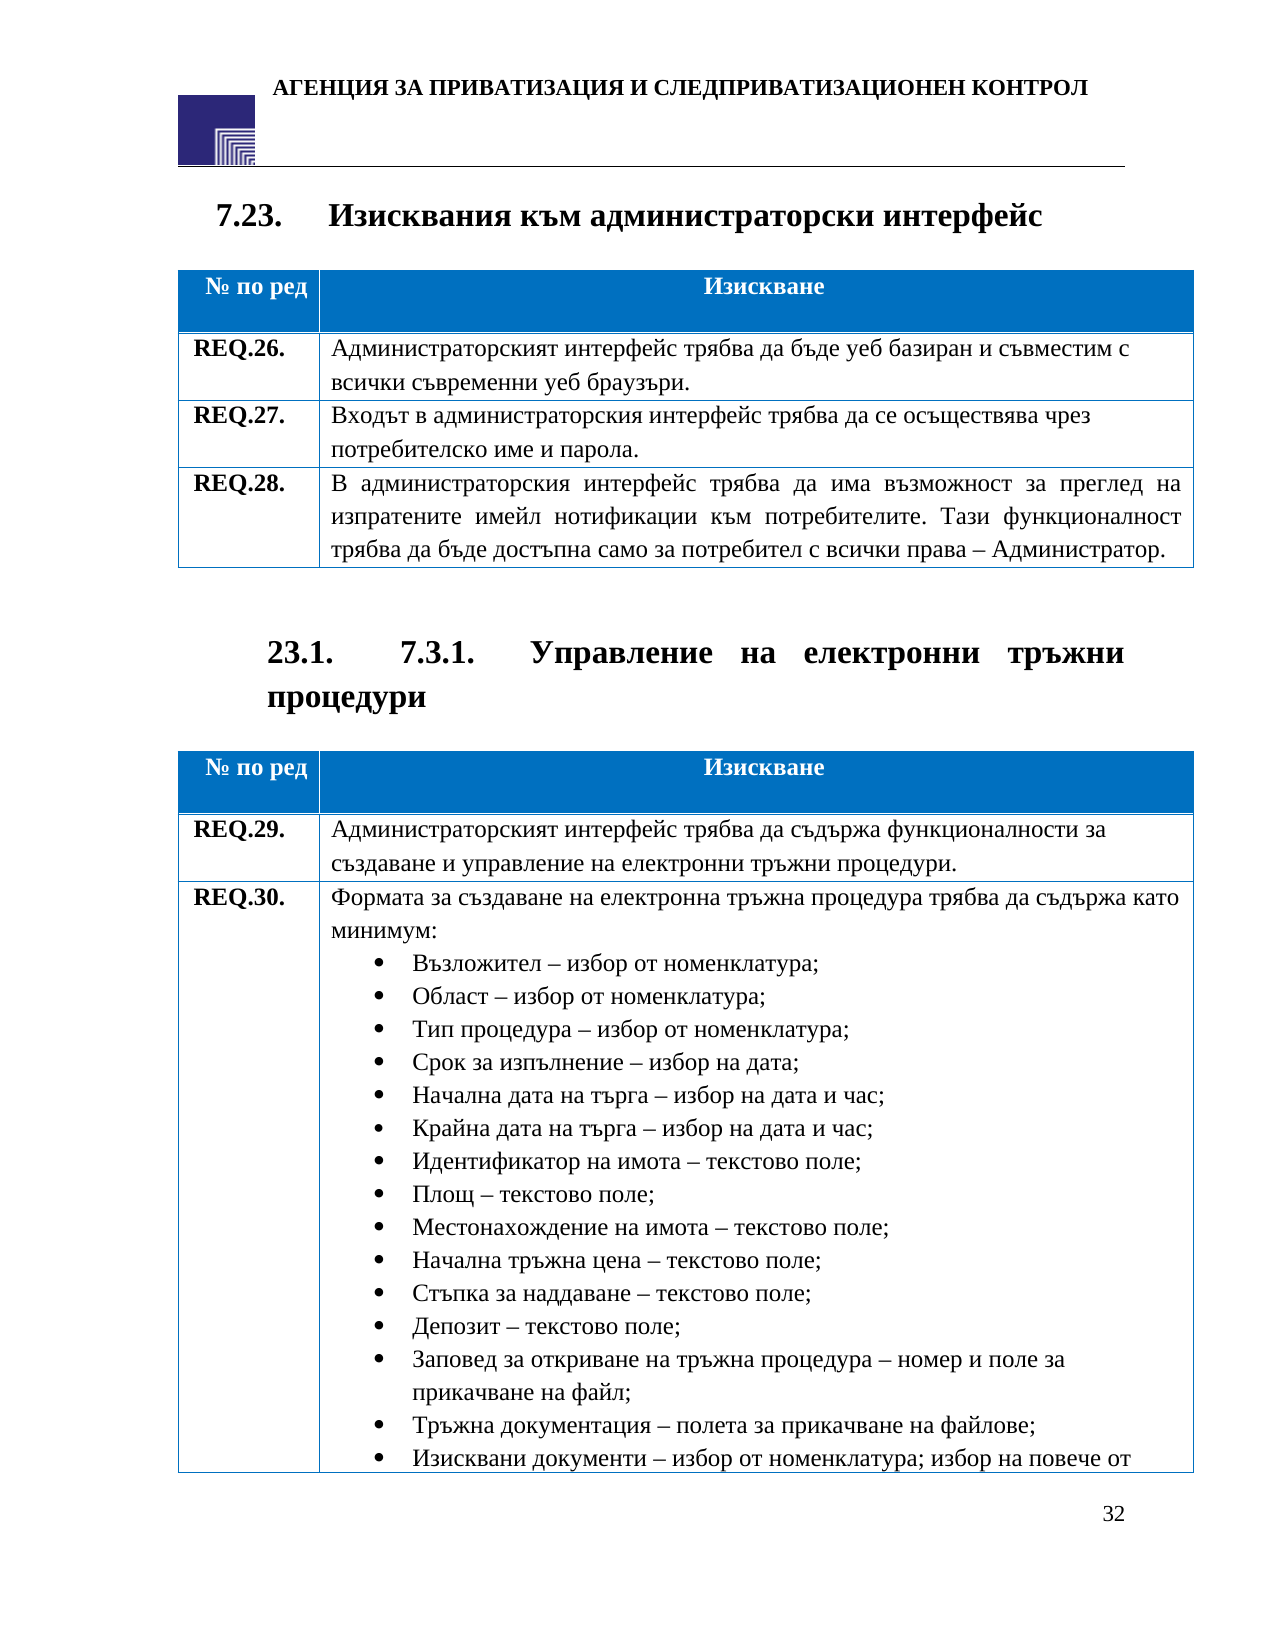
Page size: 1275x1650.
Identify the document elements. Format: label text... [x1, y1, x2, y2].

table_cell [179, 468, 319, 567]
table_cell Входът в администраторския интерфейс трябва да се осъществява чрез потребителско име и парола. [320, 401, 1193, 467]
table_header Изискване [320, 271, 1193, 332]
table_cell [179, 401, 319, 467]
table_cell [179, 882, 319, 1472]
subtitle 7.3.1. Управление на електронни тръжни процедури [267, 632, 1125, 715]
table_cell [179, 815, 319, 881]
table_header № по ред [179, 271, 319, 332]
table_header № по ред [179, 752, 319, 813]
table_cell В администраторския интерфейс трябва да има възможност за преглед на изпратените имейл нотификации към потребителите. Тази функционалност трябва да бъде достъпна само за потребител с всички права – Администратор. [320, 468, 1193, 567]
subtitle Изисквания към администраторски интерфейс [216, 195, 1125, 234]
table_cell Формата за създаване на електронна тръжна процедура трябва да съдържа като минимум: Възложител – избор от номенклатура; Област – избор от номенклатура; Тип процедура – избор от номенклатура; Срок за изпълнение – избор на дата; Начална дата на търга – избор на дата и час; Крайна дата на търга – избор на дата и час; Идентификатор на имота – текстово поле; Площ – текстово поле; Местонахождение на имота – текстово поле; Начална тръжна цена – текстово поле; Стъпка за наддаване – текстово поле; Депозит – текстово поле; Заповед за откриване на тръжна процедура – номер и поле за прикачване на файл; Тръжна документация – полета за прикачване на файлове; Изисквани документи – избор от номенклатура; избор на повече от [320, 882, 1193, 1472]
table_header Изискване [320, 752, 1193, 813]
table_cell Администраторският интерфейс трябва да съдържа функционалности за създаване и управление на електронни тръжни процедури. [320, 815, 1193, 881]
table_cell [179, 334, 319, 399]
table_cell Администраторският интерфейс трябва да бъде уеб базиран и съвместим с всички съвременни уеб браузъри. [320, 334, 1193, 399]
